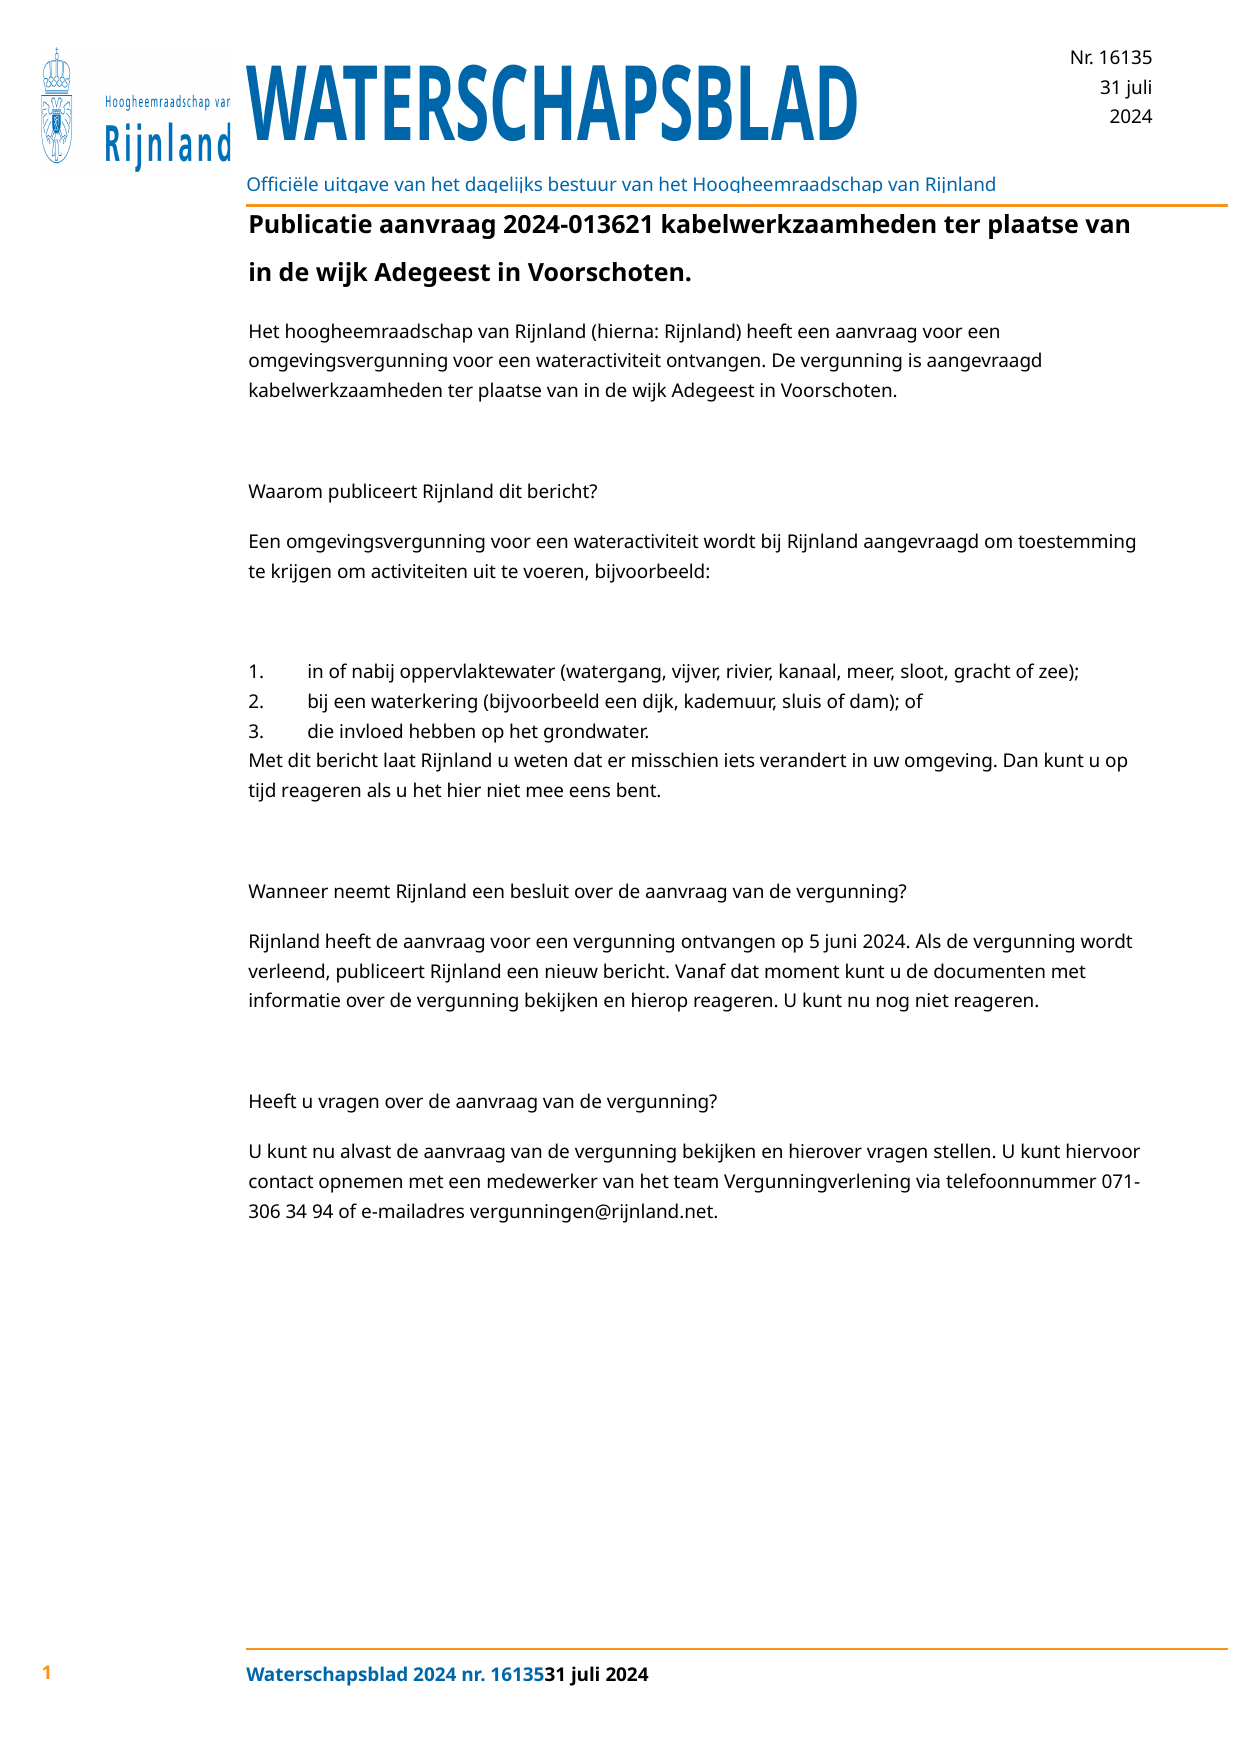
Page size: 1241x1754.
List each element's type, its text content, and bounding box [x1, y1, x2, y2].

text Waarom publiceert Rijnland dit bericht? [248, 478, 1152, 504]
list bij een waterkering (bijvoorbeeld een dijk, kademuur, sluis of dam); of [248, 688, 1152, 714]
picture [41, 47, 231, 172]
text Met dit bericht laat Rijnland u weten dat er misschien iets verandert in uw omgeving. Dan kunt u op tijd reageren als u het hier niet mee eens bent. [248, 747, 1152, 803]
text Wanneer neemt Rijnland een besluit over de aanvraag van de vergunning? [248, 878, 1152, 904]
text U kunt nu alvast de aanvraag van de vergunning bekijken en hierover vragen stellen. U kunt hiervoor contact opnemen met een medewerker van het team Vergunningverlening via telefoonnummer 071-306 34 94 of e-mailadres vergunningen@rijnland.net. [248, 1139, 1152, 1224]
text Een omgevingsvergunning voor een wateractiviteit wordt bij Rijnland aangevraagd om toestemming te krijgen om activiteiten uit te voeren, bijvoorbeeld: [248, 528, 1152, 584]
text Rijnland heeft de aanvraag voor een vergunning ontvangen op 5 juni 2024. Als de vergunning wordt verleend, publiceert Rijnland een nieuw bericht. Vanaf dat moment kunt u de documenten met informatie over de vergunning bekijken en hierop reageren. U kunt nu nog niet reageren. [248, 928, 1152, 1013]
text Heeft u vragen over de aanvraag van de vergunning? [248, 1088, 1152, 1114]
text Het hoogheemraadschap van Rijnland (hierna: Rijnland) heeft een aanvraag voor een omgevingsvergunning voor een wateractiviteit ontvangen. De vergunning is aangevraagd kabelwerkzaamheden ter plaatse van in de wijk Adegeest in Voorschoten. [248, 318, 1152, 403]
list in of nabij oppervlaktewater (watergang, vijver, rivier, kanaal, meer, sloot, gracht of zee); [248, 659, 1152, 684]
list die invloed hebben op het grondwater. [248, 718, 1152, 744]
text Publicatie aanvraag 2024-013621 kabelwerkzaamheden ter plaatse van in de wijk Adegeest in Voorschoten. [248, 207, 1152, 288]
